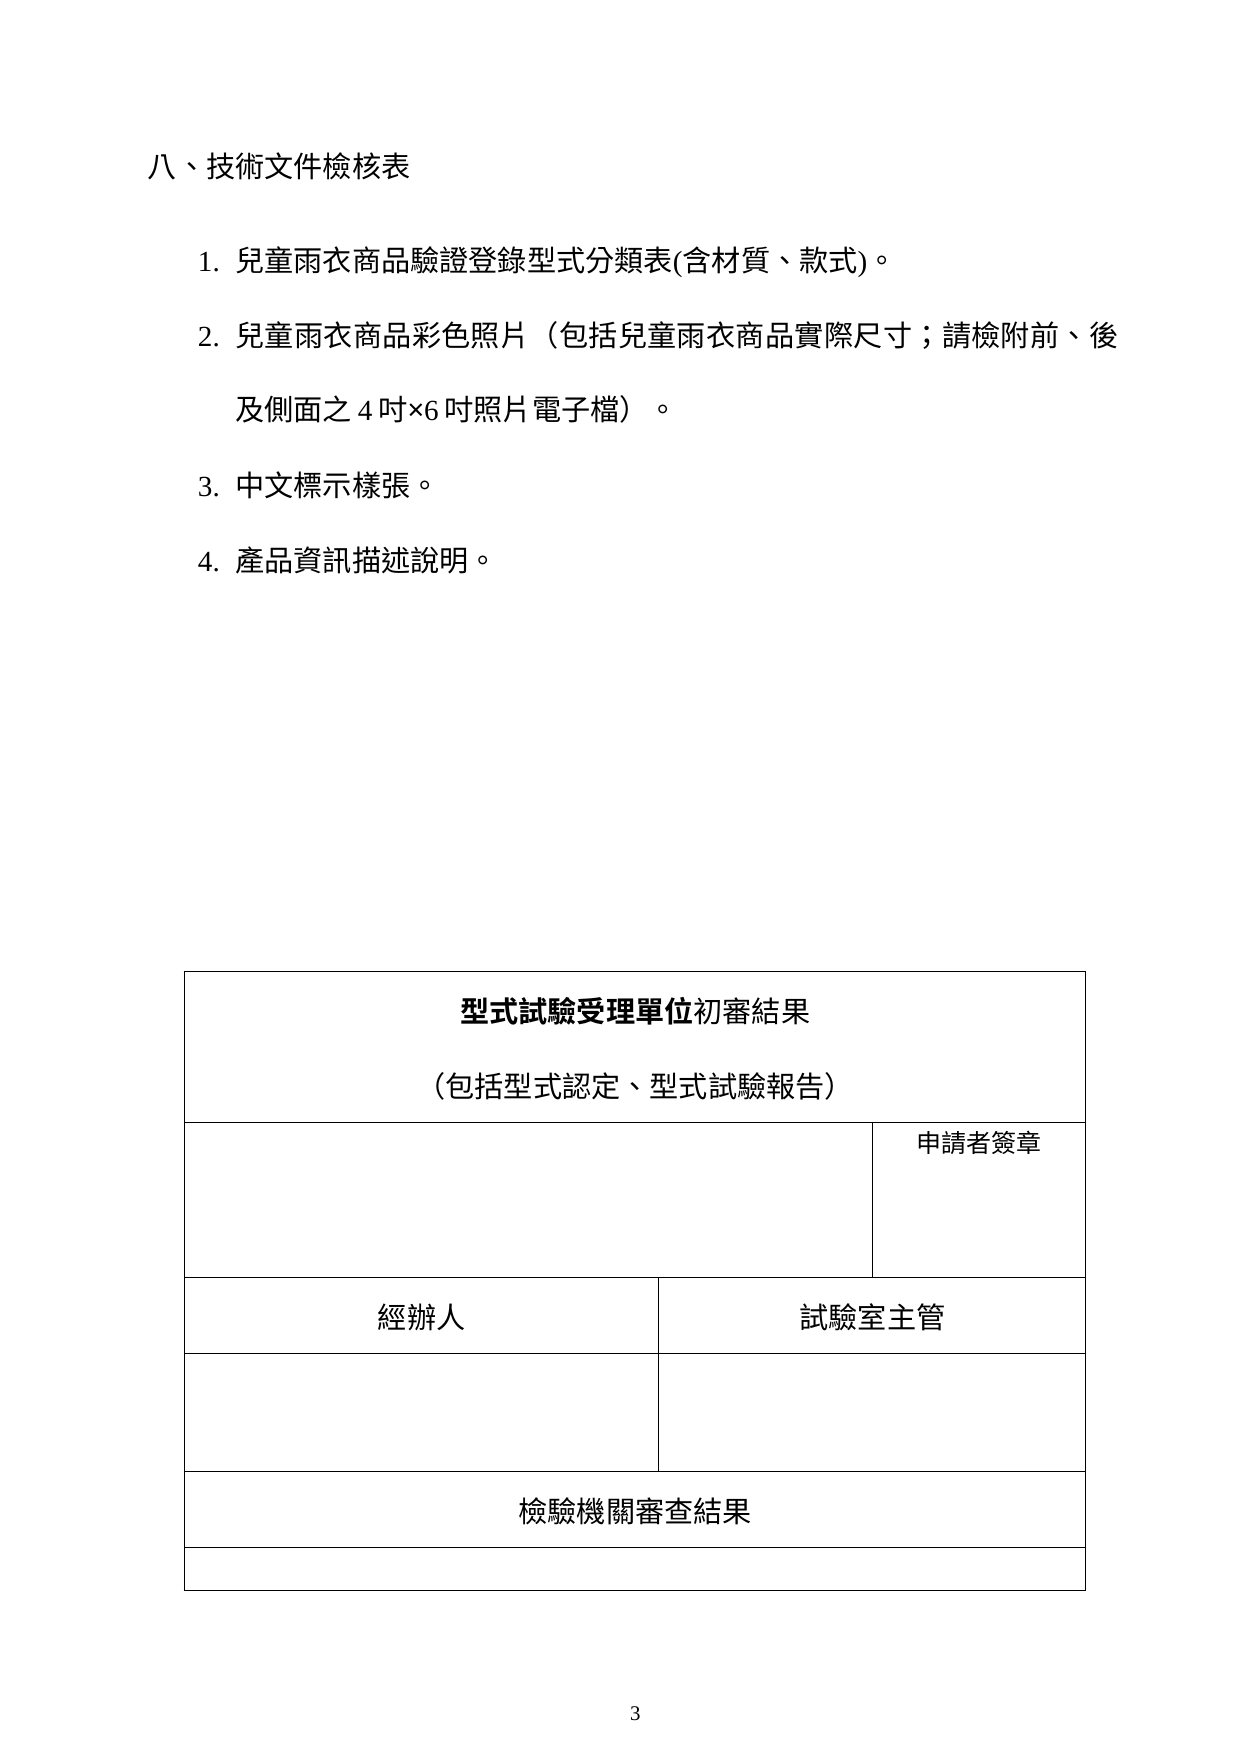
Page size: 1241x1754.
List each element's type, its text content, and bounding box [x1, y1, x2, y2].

table_cell 經辦人 [185, 1278, 658, 1353]
table_cell [659, 1354, 1085, 1471]
table_cell [185, 1548, 1085, 1589]
list 兒童雨衣商品彩色照片（包括兒童雨衣商品實際尺寸；請檢附前、後及側面之4吋×6吋照片電子檔）。 [198, 296, 1122, 446]
table_cell 申請者簽章 [873, 1123, 1085, 1277]
table_cell 檢驗機關審查結果 [185, 1472, 1085, 1547]
list 兒童雨衣商品驗證登錄型式分類表(含材質、款式)。 [198, 221, 1122, 296]
text 八、技術文件檢核表 [148, 127, 1122, 202]
table_header 型式試驗受理單位初審結果 （包括型式認定、型式試驗報告） [185, 972, 1085, 1122]
list 產品資訊描述說明。 [198, 521, 1122, 596]
list 中文標示樣張。 [198, 446, 1122, 521]
table_cell [185, 1123, 872, 1277]
table_cell [185, 1354, 658, 1471]
table_cell 試驗室主管 [659, 1278, 1085, 1353]
